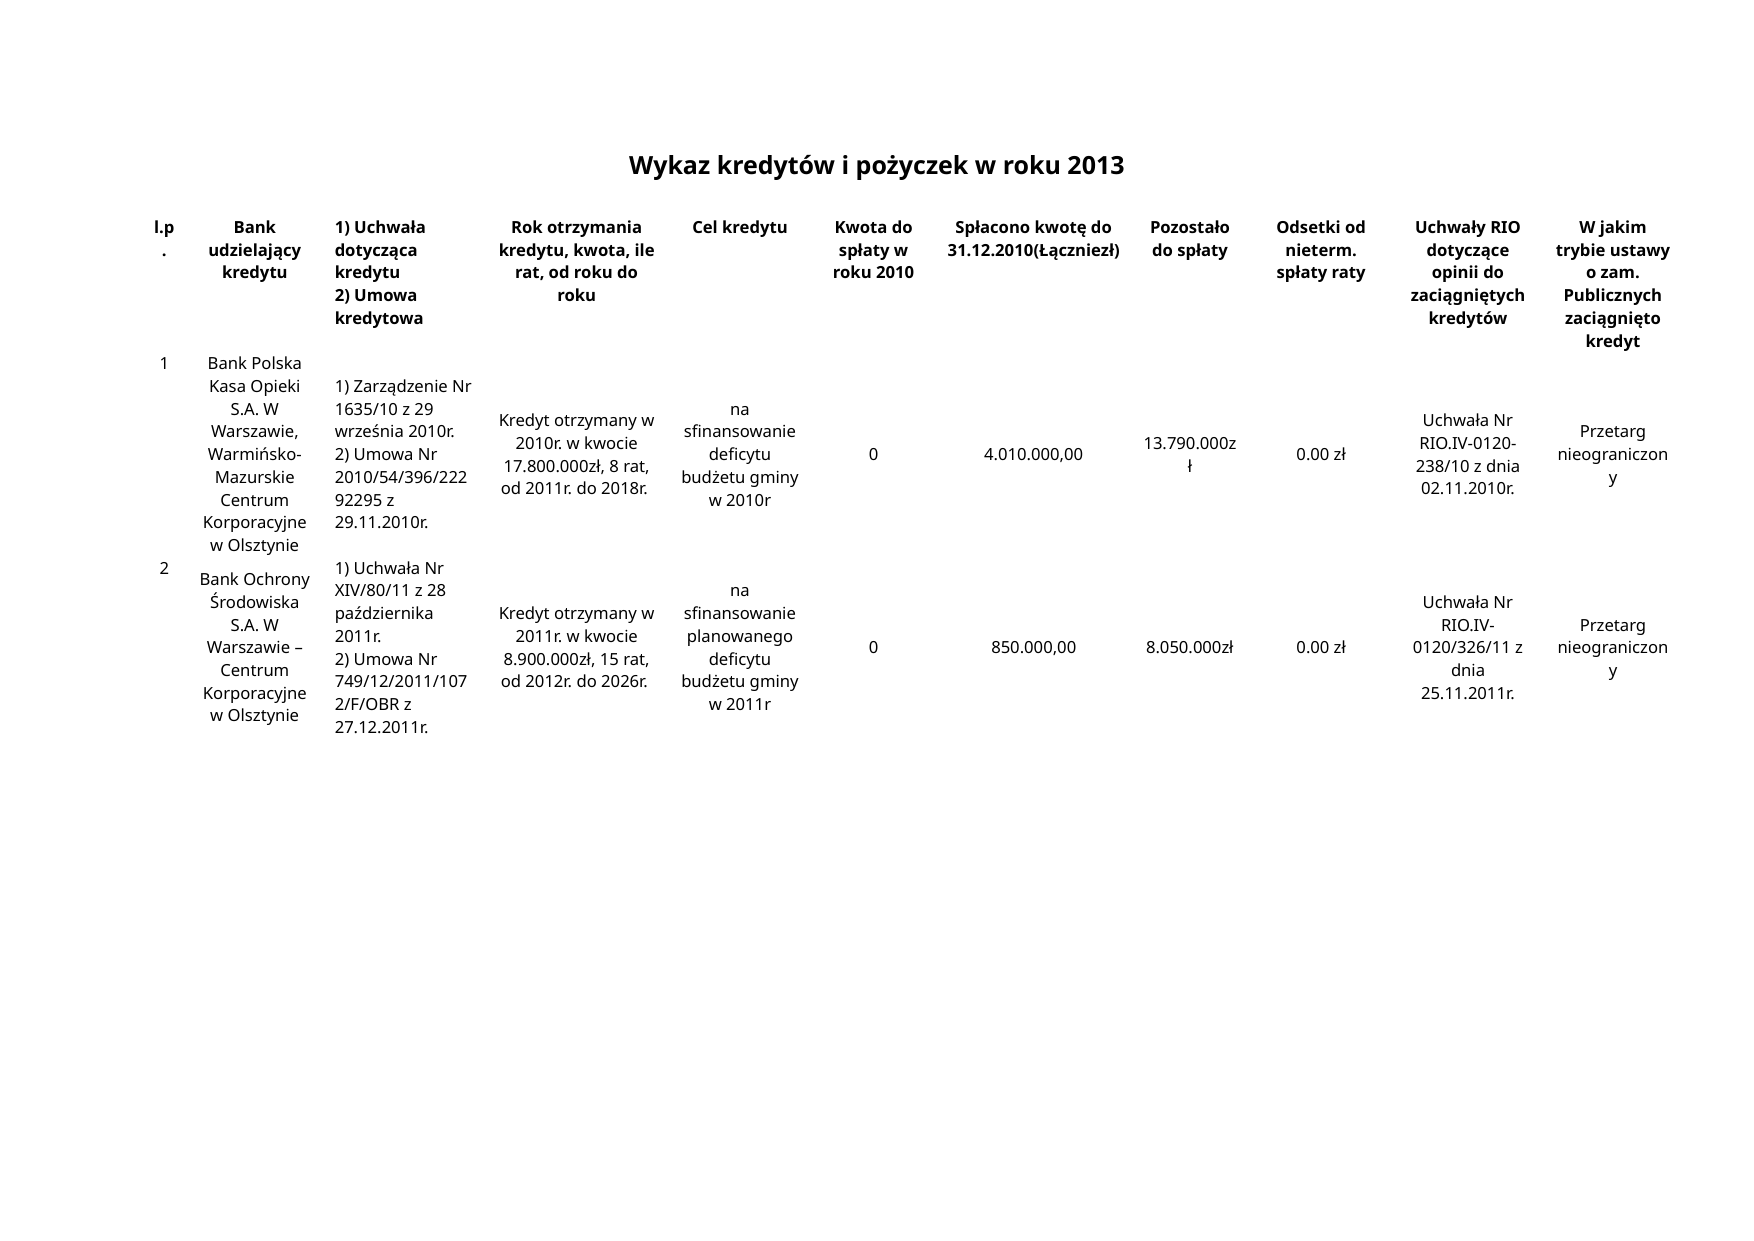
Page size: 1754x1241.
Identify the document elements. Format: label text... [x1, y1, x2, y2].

table_cell Kredyt otrzymany w 2010r. w kwocie 17.800.000zł, 8 rat, od 2011r. do 2018r. [484, 352, 669, 556]
table_header l.p. [142, 216, 186, 352]
table_cell 8.050.000zł [1131, 556, 1248, 738]
table_header Kwota do spłaty w roku 2010 [811, 216, 936, 352]
table_cell Uchwała Nr RIO.IV-0120/326/11 z dnia 25.11.2011r. [1394, 556, 1542, 738]
table_header Cel kredytu [669, 216, 811, 352]
table_cell Bank Polska Kasa Opieki S.A. W Warszawie, Warmińsko-Mazurskie Centrum Korporacyjne w Olsztynie [186, 352, 323, 556]
table_cell 0,00 zł [1248, 352, 1393, 556]
table_header 1) Uchwała dotycząca kredytu 2) Umowa kredytowa [323, 216, 484, 352]
table_cell 13.790.000zł [1131, 352, 1248, 556]
table_cell 4.010.000,00 [936, 352, 1131, 556]
table_cell 0,00 zł [1248, 556, 1393, 738]
table_cell Bank Ochrony Środowiska S.A. W Warszawie – Centrum Korporacyjne w Olsztynie [186, 556, 323, 738]
table_cell 1) Uchwała Nr XIV/80/11 z 28 października 2011r. 2) Umowa Nr 749/12/2011/1072/F/OBR z 27.12.2011r. [323, 556, 484, 738]
table_header Rok otrzymania kredytu, kwota, ile rat, od roku do roku [484, 216, 669, 352]
table_cell Kredyt otrzymany w 2011r. w kwocie 8.900.000zł, 15 rat, od 2012r. do 2026r. [484, 556, 669, 738]
table_header Spłacono kwotę do 31.12.2010(Łączniezł) [936, 216, 1131, 352]
table_cell 1) Zarządzenie Nr 1635/10 z 29 września 2010r. 2) Umowa Nr 2010/54/396/22292295 z 29.11.2010r. [323, 352, 484, 556]
table_header Uchwały RIO dotyczące opinii do zaciągniętych kredytów [1394, 216, 1542, 352]
table_cell Przetarg nieograniczony [1542, 556, 1683, 738]
table_cell 1 [142, 352, 186, 556]
table_cell Uchwała Nr RIO.IV-0120-238/10 z dnia 02.11.2010r. [1394, 352, 1542, 556]
text Wykaz kredytów i pożyczek w roku 2013 [148, 148, 1606, 182]
table_cell 2 [142, 556, 186, 738]
table_cell 0 [811, 556, 936, 738]
table_header Odsetki od nieterm. spłaty raty [1248, 216, 1393, 352]
table_header Bank udzielający kredytu [186, 216, 323, 352]
table_cell Przetarg nieograniczony [1542, 352, 1683, 556]
table_cell na sfinansowanie planowanego deficytu budżetu gminy w 2011r [669, 556, 811, 738]
table_cell 850.000,00 [936, 556, 1131, 738]
table_cell 0 [811, 352, 936, 556]
table_header W jakim trybie ustawy o zam. Publicznych zaciągnięto kredyt [1542, 216, 1683, 352]
table_cell na sfinansowanie deficytu budżetu gminy w 2010r [669, 352, 811, 556]
table_header Pozostało do spłaty [1131, 216, 1248, 352]
